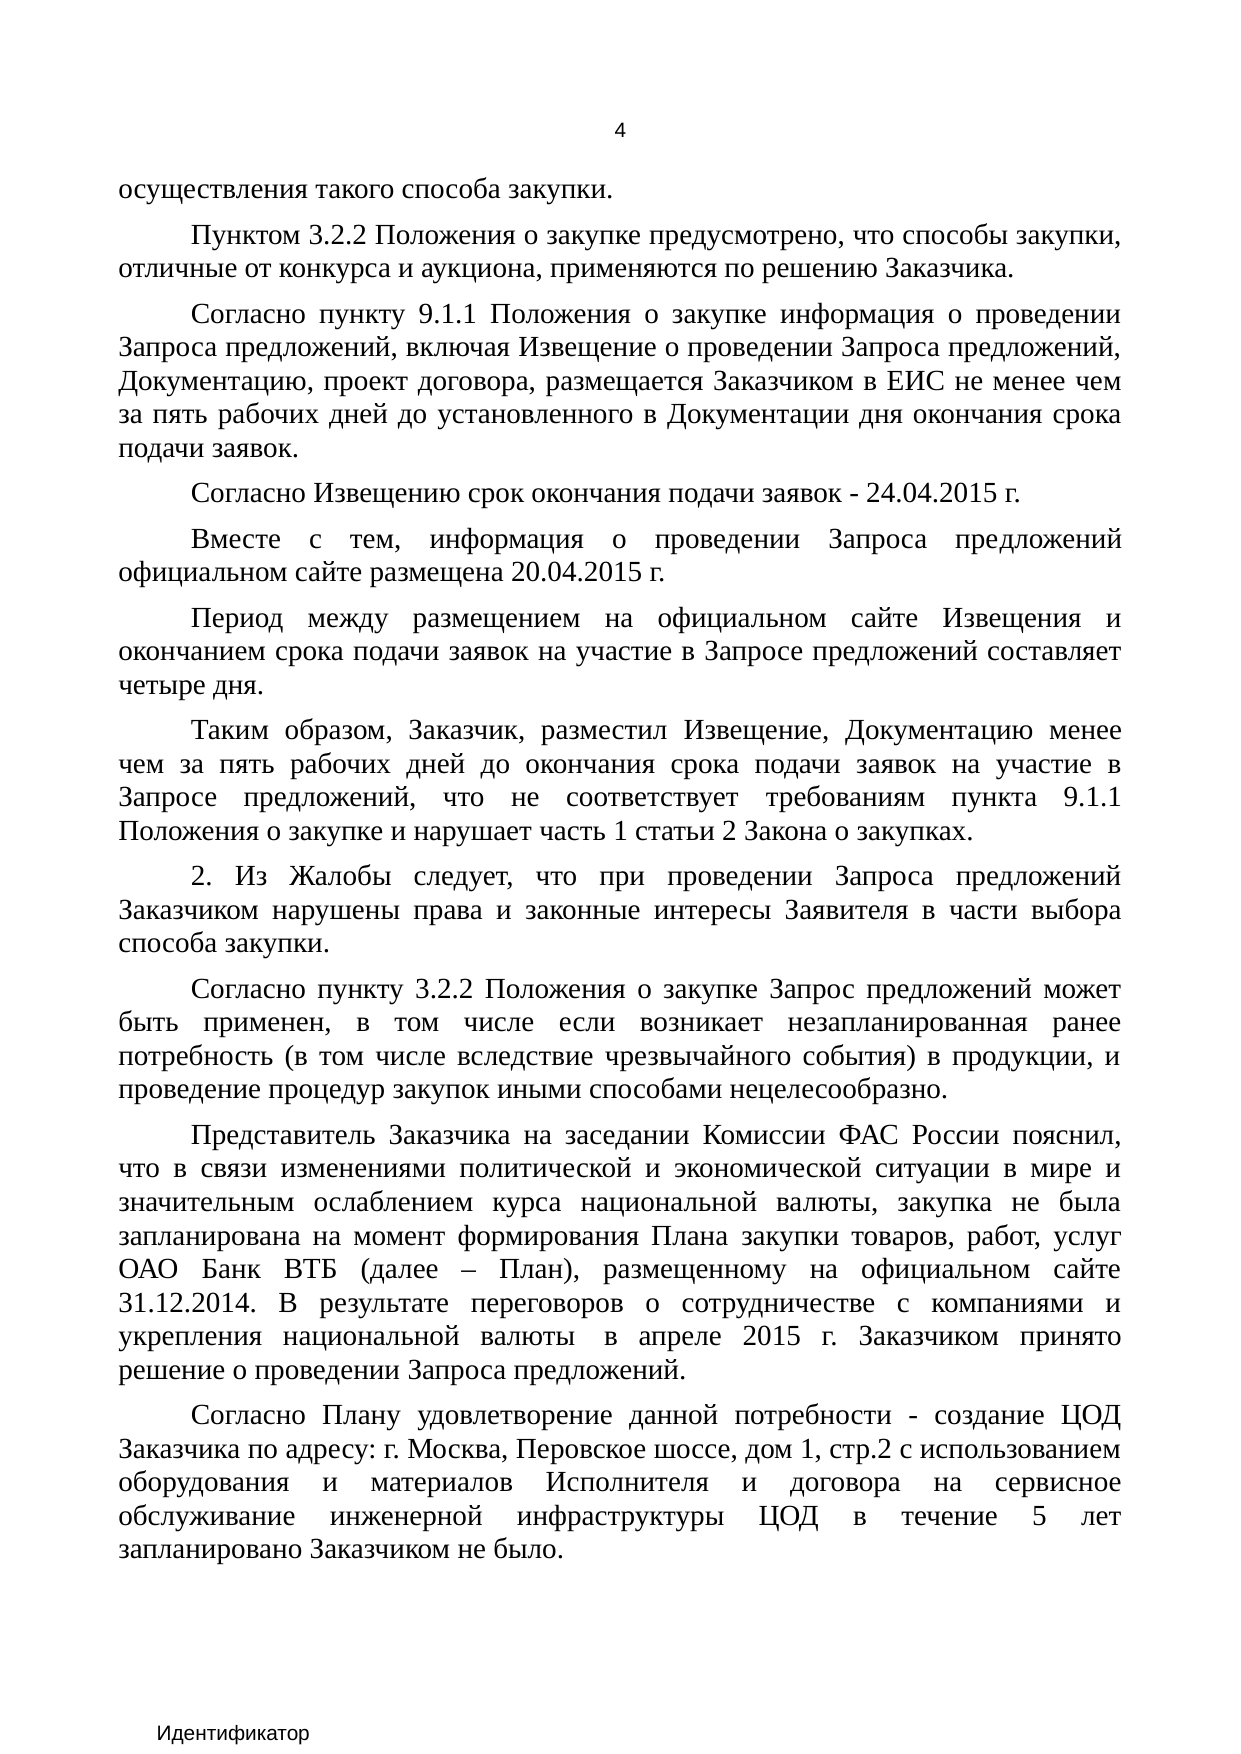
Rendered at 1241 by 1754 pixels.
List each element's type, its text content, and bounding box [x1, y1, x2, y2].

text Таким образом, Заказчик, разместил Извещение, Документацию менее чем за пять рабочих дней до окончания срока подачи заявок на участие в Запросе предложений, что не соответствует требованиям пункта 9.1.1 Положения о закупке и нарушает часть 1 статьи 2 Закона о закупках. [118, 712, 1122, 847]
text Пунктом 3.2.2 Положения о закупке предусмотрено, что способы закупки, отличные от конкурса и аукциона, применяются по решению Заказчика. [118, 217, 1122, 284]
text Период между размещением на официальном сайте Извещения и окончанием срока подачи заявок на участие в Запросе предложений составляет четыре дня. [118, 600, 1122, 701]
text Представитель Заказчика на заседании Комиссии ФАС России пояснил, что в связи изменениями политической и экономической ситуации в мире и значительным ослаблением курса национальной валюты, закупка не была запланирована на момент формирования Плана закупки товаров, работ, услуг ОАО Банк ВТБ (далее – План), размещенному на официальном сайте 31.12.2014. В результате переговоров о сотрудничестве с компаниями и укрепления национальной валюты в апреле 2015 г. Заказчиком принято решение о проведении Запроса предложений. [118, 1117, 1122, 1385]
text Согласно Плану удовлетворение данной потребности - создание ЦОД Заказчика по адресу: г. Москва, Перовское шоссе, дом 1, стр.2 с использованием оборудования и материалов Исполнителя и договора на сервисное обслуживание инженерной инфраструктуры ЦОД в течение 5 лет запланировано Заказчиком не было. [118, 1397, 1122, 1565]
text 2. Из Жалобы следует, что при проведении Запроса предложений Заказчиком нарушены права и законные интересы Заявителя в части выбора способа закупки. [118, 858, 1122, 959]
text Согласно пункту 9.1.1 Положения о закупке информация о проведении Запроса предложений, включая Извещение о проведении Запроса предложений, Документацию, проект договора, размещается Заказчиком в ЕИС не менее чем за пять рабочих дней до установленного в Документации дня окончания срока подачи заявок. [118, 296, 1122, 464]
text осуществления такого способа закупки. [118, 172, 1122, 205]
text Согласно пункту 3.2.2 Положения о закупке Запрос предложений может быть применен, в том числе если возникает незапланированная ранее потребность (в том числе вследствие чрезвычайного события) в продукции, и проведение процедур закупок иными способами нецелесообразно. [118, 971, 1122, 1105]
text Согласно Извещению срок окончания подачи заявок - 24.04.2015 г. [118, 476, 1122, 509]
text Вместе с тем, информация о проведении Запроса предложений официальном сайте размещена 20.04.2015 г. [118, 521, 1122, 588]
